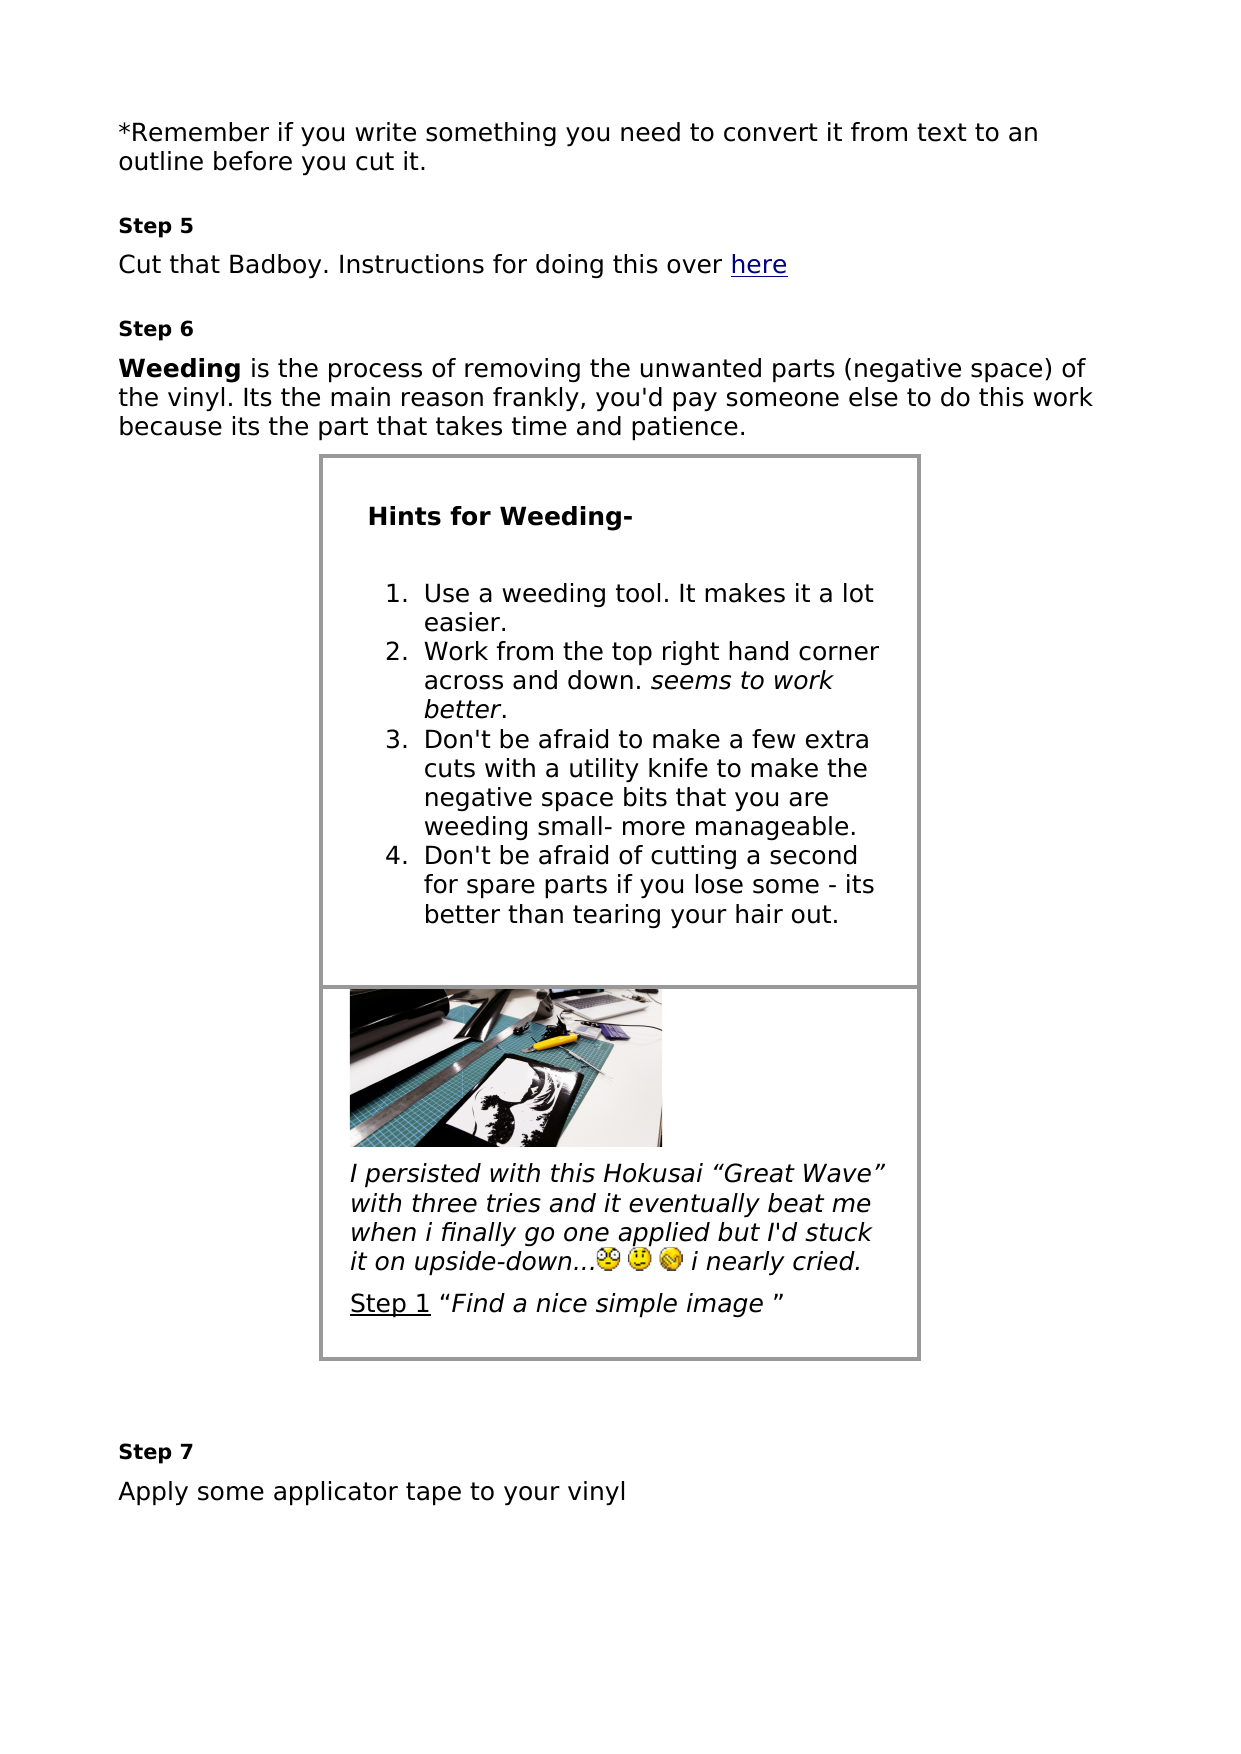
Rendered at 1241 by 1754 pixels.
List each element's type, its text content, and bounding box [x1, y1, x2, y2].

text Weeding is the process of removing the unwanted parts (negative space) of the vinyl. Its the main reason frankly, you'd pay someone else to do this work because its the part that takes time and patience. [118, 354, 1122, 442]
subtitle Step 5 [118, 214, 1122, 238]
picture [659, 1247, 683, 1271]
text Cut that Badboy. Instructions for doing this over here [118, 251, 1122, 280]
text *Remember if you write something you need to convert it from text to an outline before you cut it. [118, 118, 1122, 176]
table_header Its also the point of the process where you will be punished if you have been over ambitious with the scale of your project and will wreck your work if you rush. This is where we refer you to the first instruction in Step 1 “Find a nice simple image ” I persisted with this Hokusai “Great Wave” with three tries and it eventually beat me when i finally go one applied but I'd stuck it on upside-down... i nearly cried. Step 1 “Find a nice simple image ” [332, 989, 908, 1348]
table_header Hints for Weeding- Use a weeding tool. It makes it a lot easier. Work from the top right hand corner across and down. seems to work better. Don't be afraid to make a few extra cuts with a utility knife to make the negative space bits that you are weeding small- more manageable. Don't be afraid of cutting a second for spare parts if you lose some - its better than tearing your hair out. [332, 467, 908, 976]
subtitle Step 6 [118, 317, 1122, 342]
picture [349, 989, 663, 1147]
subtitle Step 7 [118, 1440, 1122, 1464]
text Apply some applicator tape to your vinyl [118, 1477, 1122, 1506]
picture [628, 1247, 652, 1271]
picture [596, 1247, 621, 1271]
